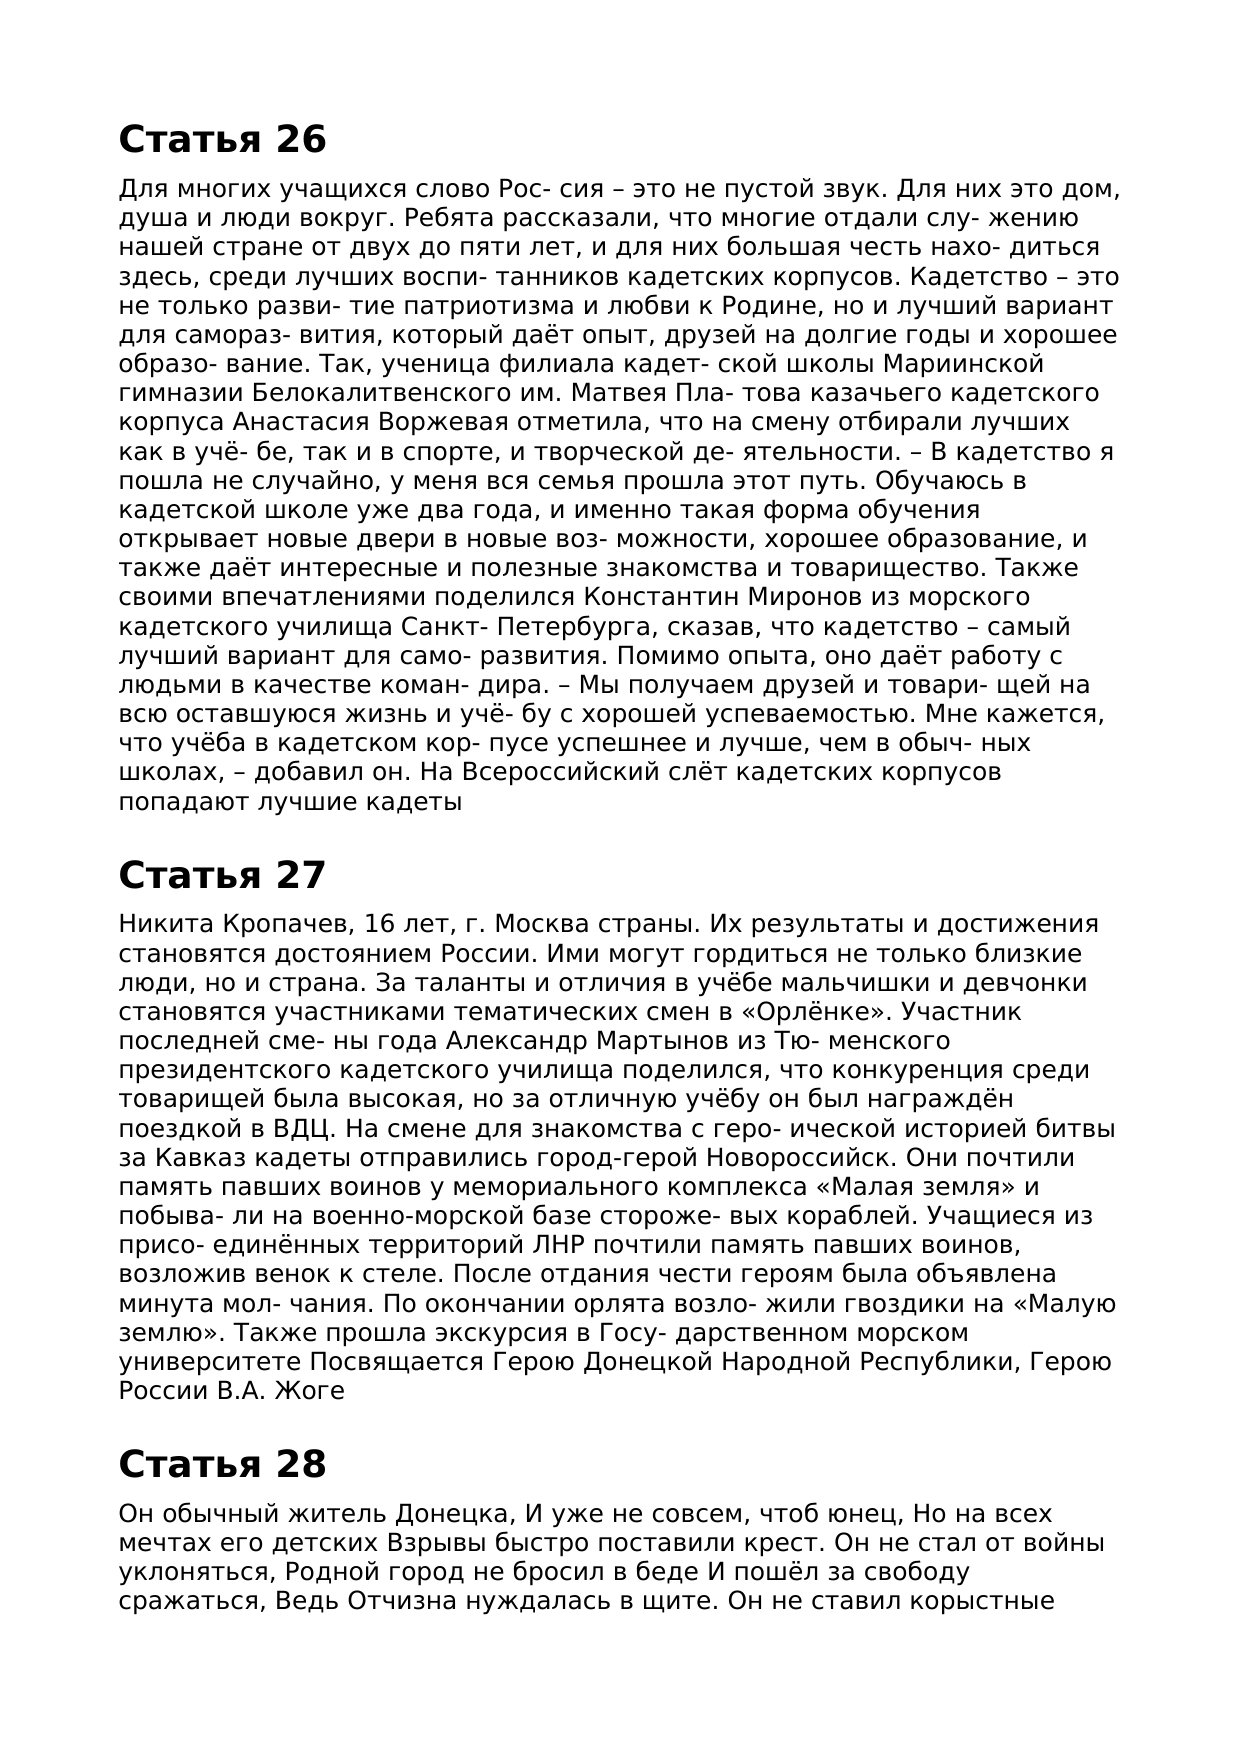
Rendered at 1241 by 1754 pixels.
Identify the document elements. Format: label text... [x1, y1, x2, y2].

subtitle Статья 26 [118, 118, 1122, 162]
subtitle Статья 27 [118, 853, 1122, 897]
text Он обычный житель Донецка, И уже не совсем, чтоб юнец, Но на всех мечтах его детских Взрывы быстро поставили крест. Он не стал от войны уклоняться, Родной город не бросил в беде И пошёл за свободу сражаться, Ведь Отчизна нуждалась в щите. Он не ставил корыстные [118, 1499, 1122, 1616]
text Никита Кропачев, 16 лет, г. Москва страны. Их результаты и достижения становятся достоянием России. Ими могут гордиться не только близкие люди, но и страна. За таланты и отличия в учёбе мальчишки и девчонки становятся участниками тематических смен в «Орлёнке». Участник последней сме- ны года Александр Мартынов из Тю- менского президентского кадетского училища поделился, что конкуренция среди товарищей была высокая, но за отличную учёбу он был награждён поездкой в ВДЦ. На смене для знакомства с геро- ической историей битвы за Кавказ кадеты отправились город-герой Новороссийск. Они почтили память павших воинов у мемориального комплекса «Малая земля» и побыва- ли на военно-морской базе стороже- вых кораблей. Учащиеся из присо- единённых территорий ЛНР почтили память павших воинов, возложив венок к стеле. После отдания чести героям была объявлена минута мол- чания. По окончании орлята возло- жили гвоздики на «Малую землю». Также прошла экскурсия в Госу- дарственном морском университете Посвящается Герою Донецкой Народной Республики, Герою России В.А. Жоге [118, 909, 1122, 1405]
subtitle Статья 28 [118, 1443, 1122, 1487]
text Для многих учащихся слово Рос- сия – это не пустой звук. Для них это дом, душа и люди вокруг. Ребята рассказали, что многие отдали слу- жению нашей стране от двух до пяти лет, и для них большая честь нахо- диться здесь, среди лучших воспи- танников кадетских корпусов. Кадетство – это не только разви- тие патриотизма и любви к Родине, но и лучший вариант для самораз- вития, который даёт опыт, друзей на долгие годы и хорошее образо- вание. Так, ученица филиала кадет- ской школы Мариинской гимназии Белокалитвенского им. Матвея Пла- това казачьего кадетского корпуса Анастасия Воржевая отметила, что на смену отбирали лучших как в учё- бе, так и в спорте, и творческой де- ятельности. – В кадетство я пошла не случайно, у меня вся семья прошла этот путь. Обучаюсь в кадетской школе уже два года, и именно такая форма обучения открывает новые двери в новые воз- можности, хорошее образование, и также даёт интересные и полезные знакомства и товарищество. Также своими впечатлениями поделился Константин Миронов из морского кадетского училища Санкт- Петербурга, сказав, что кадетство – самый лучший вариант для само- развития. Помимо опыта, оно даёт работу с людьми в качестве коман- дира. – Мы получаем друзей и товари- щей на всю оставшуюся жизнь и учё- бу с хорошей успеваемостью. Мне кажется, что учёба в кадетском кор- пусе успешнее и лучше, чем в обыч- ных школах, – добавил он. На Всероссийский слёт кадетских корпусов попадают лучшие кадеты [118, 174, 1122, 816]
